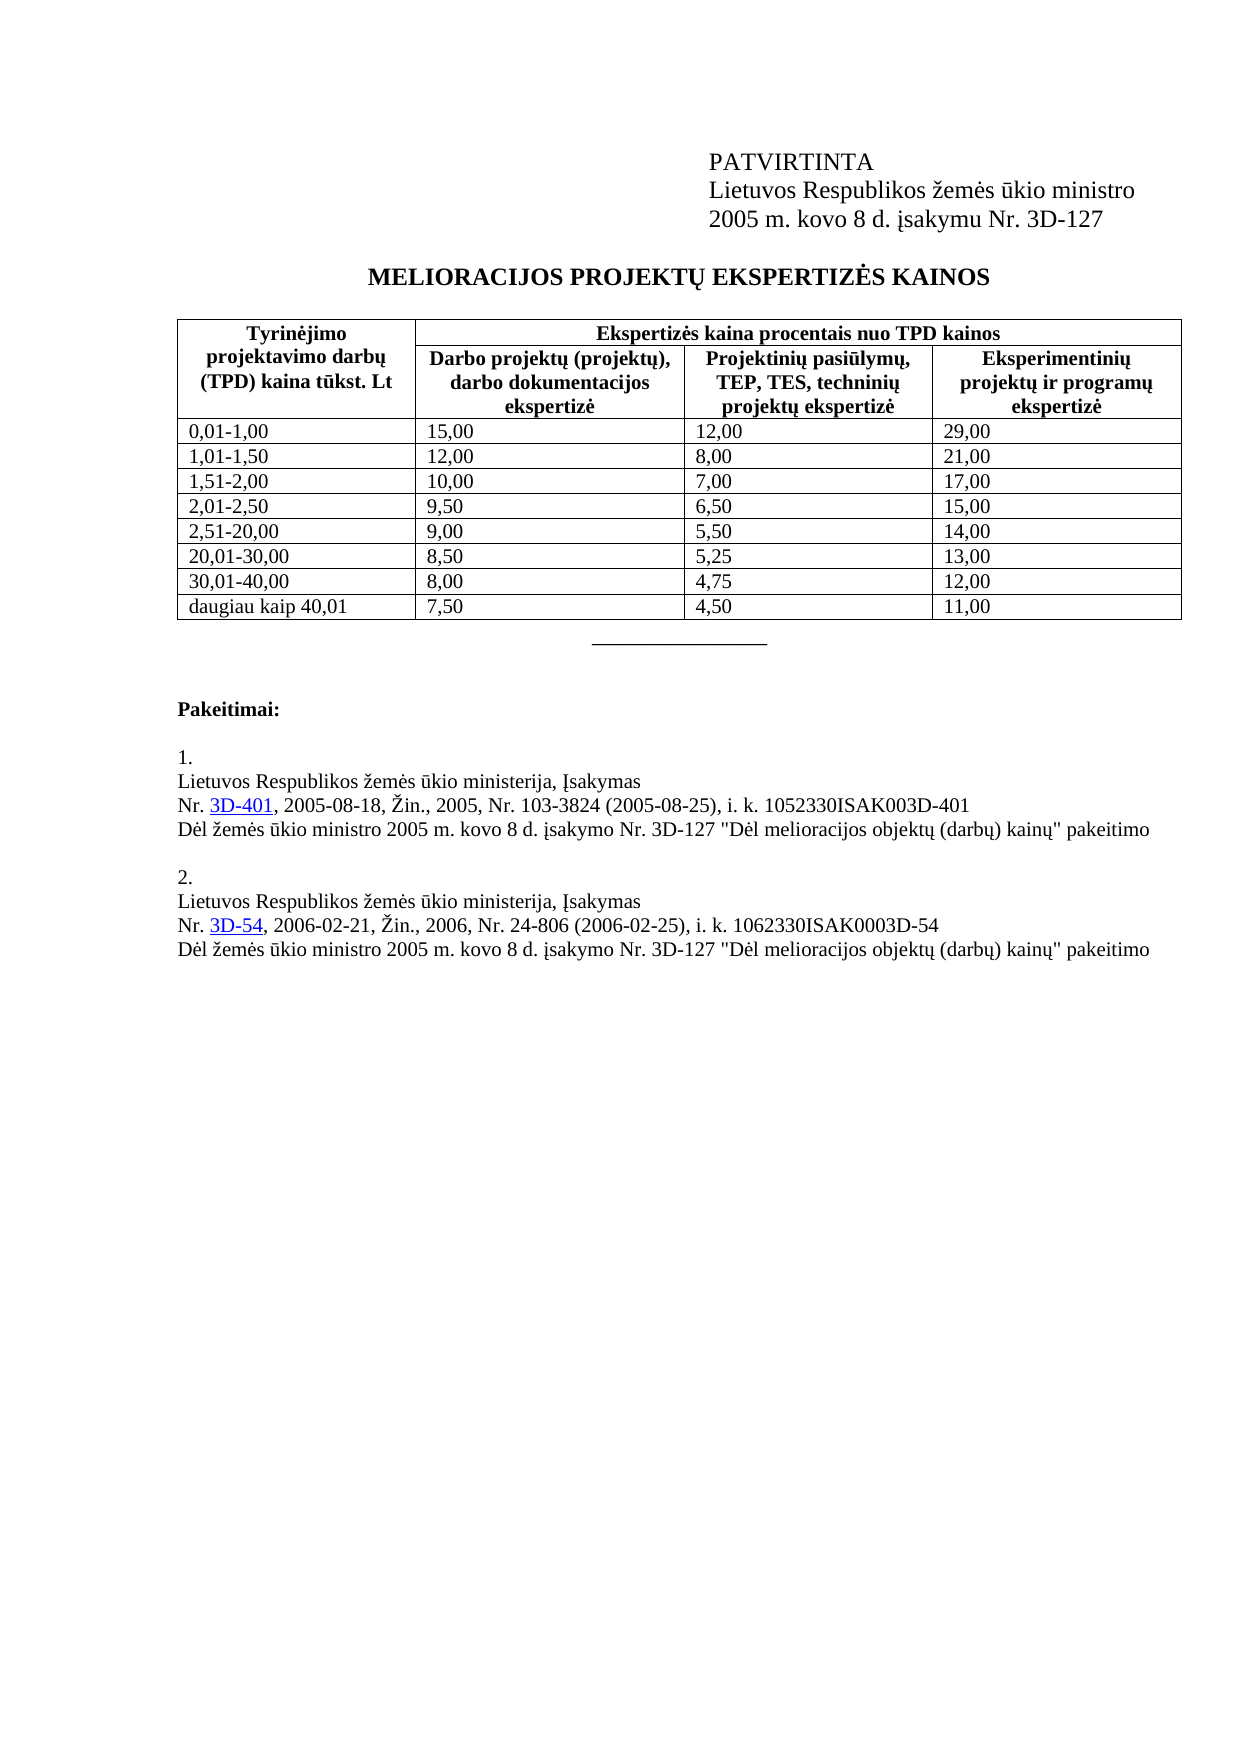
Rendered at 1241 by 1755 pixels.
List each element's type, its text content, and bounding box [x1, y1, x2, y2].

table_cell 8,50 [416, 544, 684, 568]
text Lietuvos Respublikos žemės ūkio ministerija, Įsakymas [177, 889, 1181, 913]
table_cell 12,00 [416, 444, 684, 468]
table_cell 10,00 [416, 469, 684, 493]
table_cell 1,01-1,50 [178, 444, 415, 468]
table_cell 15,00 [933, 494, 1181, 518]
text 2005 m. kovo 8 d. įsakymu Nr. 3D-127 [177, 204, 1181, 233]
table_header Tyrinėjimo projektavimo darbų (TPD) kaina tūkst. Lt [178, 320, 415, 418]
text Dėl žemės ūkio ministro 2005 m. kovo 8 d. įsakymo Nr. 3D-127 "Dėl melioracijos objektų (darbų) kainų" pakeitimo [177, 937, 1181, 961]
table_cell 20,01-30,00 [178, 544, 415, 568]
table_cell 11,00 [933, 595, 1181, 618]
text Pakeitimai: [177, 696, 1181, 721]
table_cell 6,50 [685, 494, 932, 518]
text Dėl žemės ūkio ministro 2005 m. kovo 8 d. įsakymo Nr. 3D-127 "Dėl melioracijos objektų (darbų) kainų" pakeitimo [177, 817, 1181, 841]
table_cell 7,00 [685, 469, 932, 493]
table_header Ekspertizės kaina procentais nuo TPD kainos [416, 320, 1181, 344]
table_cell 4,50 [685, 595, 932, 618]
table_cell Eksperimentinių projektų ir programų ekspertizė [933, 346, 1181, 418]
table_cell 13,00 [933, 544, 1181, 568]
text MELIORACIJOS PROJEKTŲ EKSPERTIZĖS KAINOS [177, 262, 1181, 291]
table_cell 5,25 [685, 544, 932, 568]
text PATVIRTINTA [177, 147, 1181, 176]
table_cell 30,01-40,00 [178, 569, 415, 593]
table_cell 4,75 [685, 569, 932, 593]
table_cell 8,00 [416, 569, 684, 593]
table_cell 2,01-2,50 [178, 494, 415, 518]
text Nr. 3D-401, 2005-08-18, Žin., 2005, Nr. 103-3824 (2005-08-25), i. k. 1052330ISAK003D-401 [177, 793, 1181, 817]
table_cell 29,00 [933, 419, 1181, 443]
table_cell Projektinių pasiūlymų, TEP, TES, techninių projektų ekspertizė [685, 346, 932, 418]
table_cell 12,00 [933, 569, 1181, 593]
table_cell 1,51-2,00 [178, 469, 415, 493]
text 1. [177, 744, 1181, 769]
text Nr. 3D-54, 2006-02-21, Žin., 2006, Nr. 24-806 (2006-02-25), i. k. 1062330ISAK0003D-54 [177, 913, 1181, 937]
table_cell 14,00 [933, 519, 1181, 543]
text ______________ [177, 620, 1181, 648]
text Lietuvos Respublikos žemės ūkio ministro [177, 176, 1181, 204]
table_cell Darbo projektų (projektų), darbo dokumentacijos ekspertizė [416, 346, 684, 418]
text 2. [177, 865, 1181, 889]
table_cell 5,50 [685, 519, 932, 543]
text Lietuvos Respublikos žemės ūkio ministerija, Įsakymas [177, 769, 1181, 793]
table_cell 15,00 [416, 419, 684, 443]
table_cell 17,00 [933, 469, 1181, 493]
table_cell 7,50 [416, 595, 684, 618]
table_cell daugiau kaip 40,01 [178, 595, 415, 618]
table_cell 0,01-1,00 [178, 419, 415, 443]
table_cell 2,51-20,00 [178, 519, 415, 543]
table_cell 8,00 [685, 444, 932, 468]
table_cell 21,00 [933, 444, 1181, 468]
table_cell 9,00 [416, 519, 684, 543]
table_cell 12,00 [685, 419, 932, 443]
table_cell 9,50 [416, 494, 684, 518]
